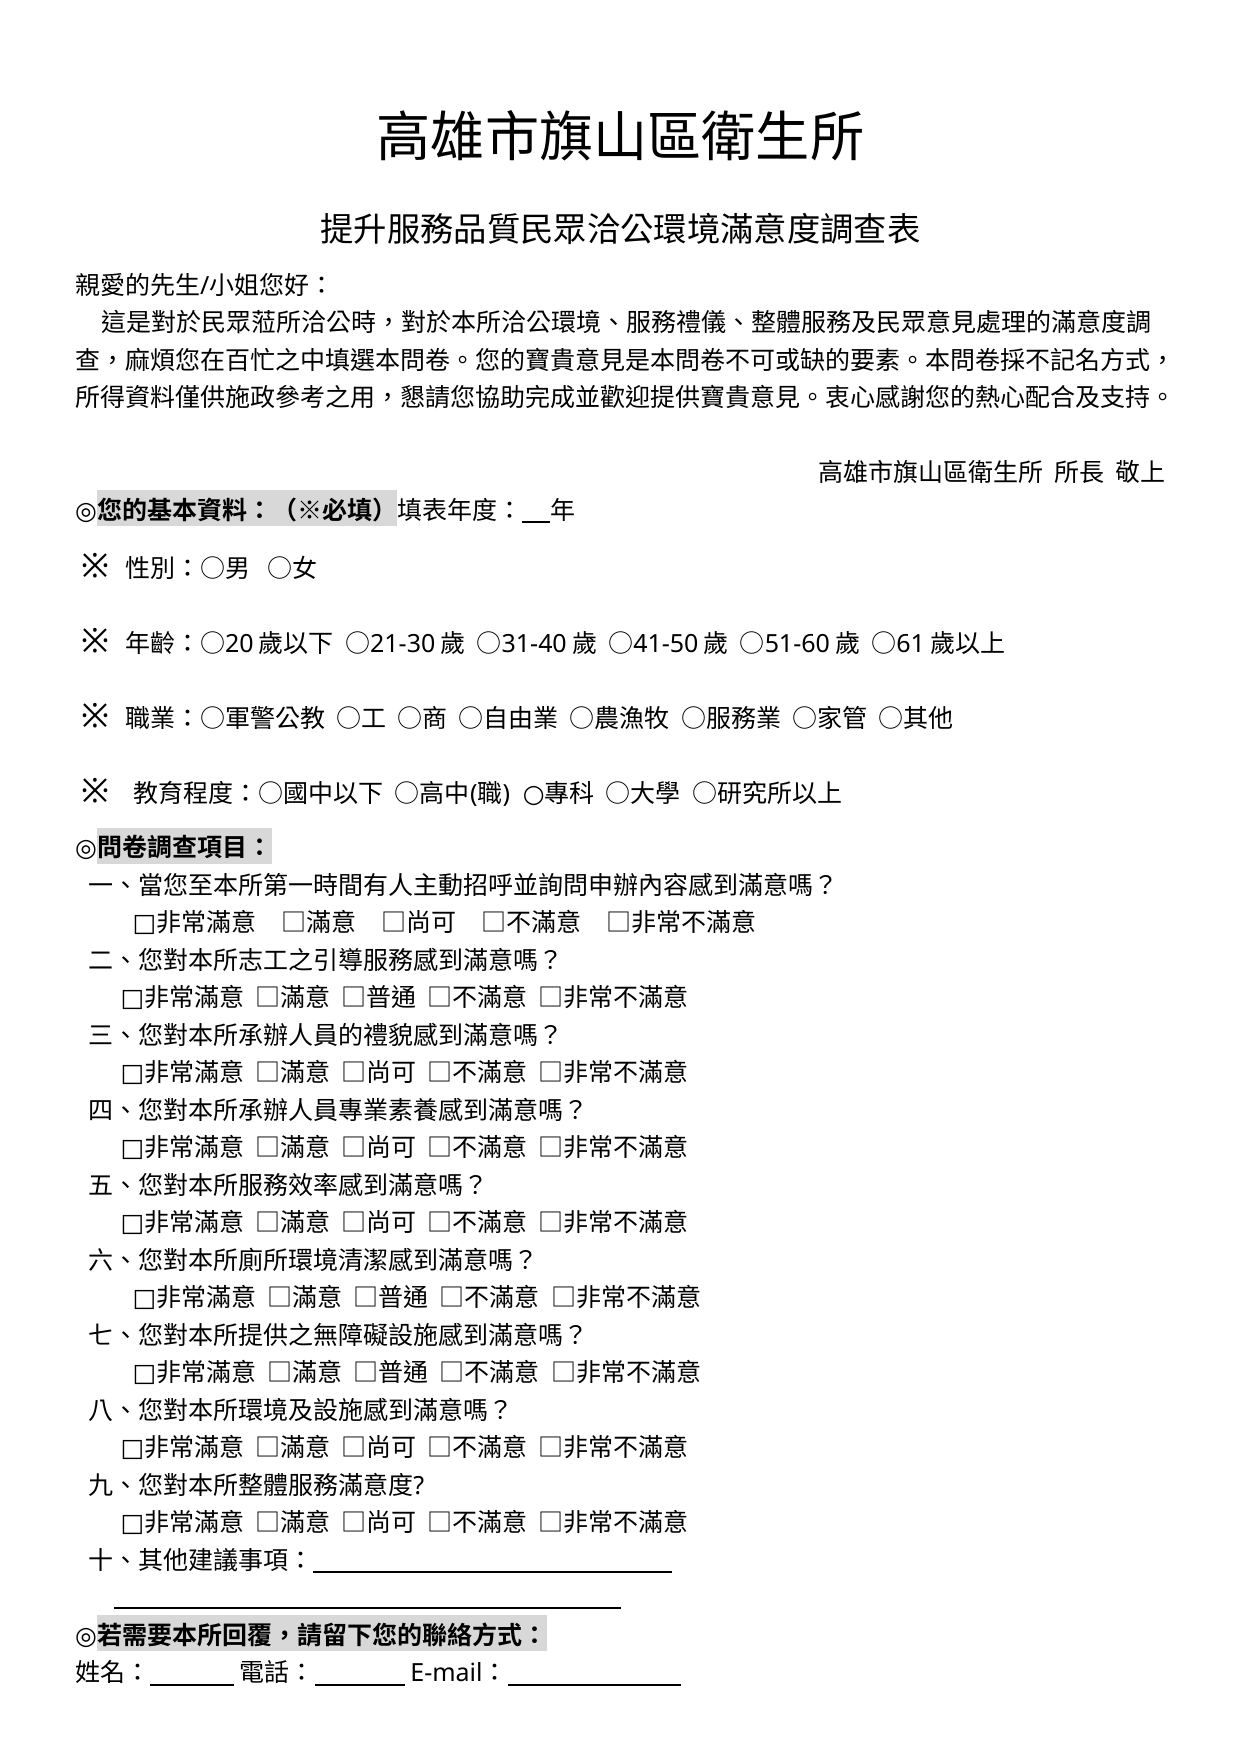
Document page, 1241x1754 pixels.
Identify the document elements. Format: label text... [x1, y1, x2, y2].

text 三、您對本所承辦人員的禮貌感到滿意嗎？ [75, 1008, 1165, 1046]
text □非常滿意 □滿意 □尚可 □不滿意 □非常不滿意 [75, 1046, 1165, 1083]
text □非常滿意 □滿意 □尚可 □不滿意 □非常不滿意 [75, 1421, 1165, 1458]
list 年齡：○20歲以下 ○21-30歲 ○31-40歲 ○41-50歲 ○51-60歲 ○61歲以上 [75, 596, 1165, 671]
text □非常滿意 □滿意 □尚可 □不滿意 □非常不滿意 [75, 896, 1165, 933]
text 姓名： 電話： E-mail： [75, 1646, 1165, 1683]
text ◎若需要本所回覆，請留下您的聯絡方式： [75, 1608, 1165, 1646]
text □非常滿意 □滿意 □尚可 □不滿意 □非常不滿意 [75, 1121, 1165, 1158]
text 八、您對本所環境及設施感到滿意嗎？ [75, 1383, 1165, 1421]
text 十、其他建議事項： [75, 1533, 1165, 1571]
text ◎您的基本資料：（※必填）填表年度： 年 [75, 483, 1165, 521]
text 高雄市旗山區衛生所 [75, 71, 1165, 183]
text 七、您對本所提供之無障礙設施感到滿意嗎？ [75, 1308, 1221, 1346]
text □非常滿意 □滿意 □普通 □不滿意 □非常不滿意 [75, 971, 1165, 1008]
text 四、您對本所承辦人員專業素養感到滿意嗎？ [75, 1083, 1165, 1121]
text □非常滿意 □滿意 □尚可 □不滿意 □非常不滿意 [75, 1196, 1165, 1233]
text 高雄市旗山區衛生所 所長 敬上 [75, 446, 1165, 483]
list 性別：○男 ○女 [75, 521, 1165, 596]
text 六、您對本所廁所環境清潔感到滿意嗎？ [75, 1233, 1221, 1271]
text ◎問卷調查項目： [75, 821, 1165, 858]
text 二、您對本所志工之引導服務感到滿意嗎？ [75, 933, 1221, 971]
text □非常滿意 □滿意 □普通 □不滿意 □非常不滿意 [100, 1346, 1221, 1383]
text □非常滿意 □滿意 □普通 □不滿意 □非常不滿意 [100, 1271, 1221, 1308]
list 職業：○軍警公教 ○工 ○商 ○自由業 ○農漁牧 ○服務業 ○家管 ○其他 [75, 671, 1165, 746]
text 五、您對本所服務效率感到滿意嗎？ [75, 1158, 1165, 1196]
text □非常滿意 □滿意 □尚可 □不滿意 □非常不滿意 [75, 1496, 1165, 1533]
text 親愛的先生/小姐您好： 這是對於民眾蒞所洽公時，對於本所洽公環境、服務禮儀、整體服務及民眾意見處理的滿意度調查，麻煩您在百忙之中填選本問卷。您的寶貴意見是本問卷不可或缺的要素。本問卷採不記名方式，所得資料僅供施政參考之用，懇請您協助完成並歡迎提供寶貴意見。衷心感謝您的熱心配合及支持。 [75, 258, 1165, 446]
text 提升服務品質民眾洽公環境滿意度調查表 [75, 183, 1165, 258]
text 一、當您至本所第一時間有人主動招呼並詢問申辦內容感到滿意嗎？ [75, 858, 1165, 896]
text 九、您對本所整體服務滿意度? [75, 1458, 1165, 1496]
list 教育程度：○國中以下 ○高中(職) ○專科 ○大學 ○研究所以上 [75, 746, 1165, 821]
